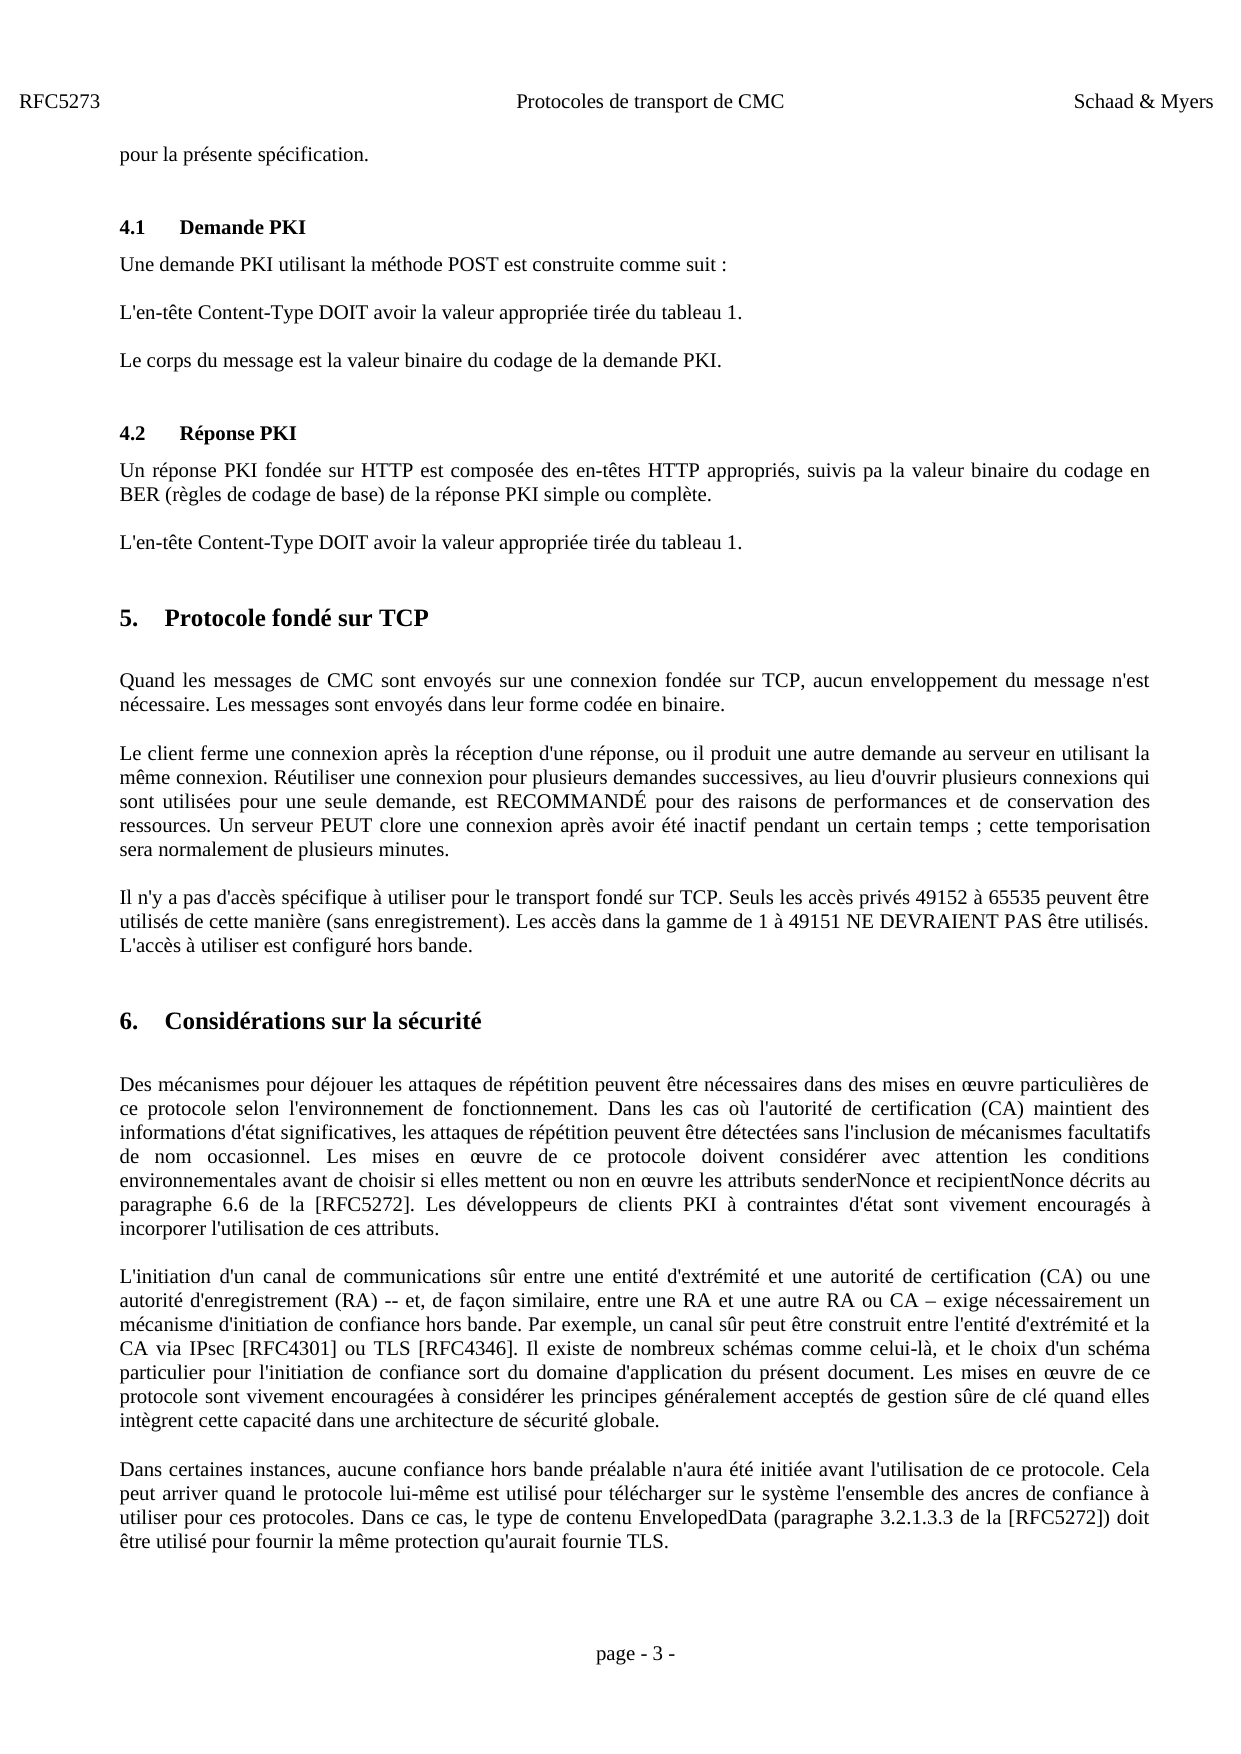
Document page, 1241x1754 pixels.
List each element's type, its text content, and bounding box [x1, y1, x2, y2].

text Une demande PKI utilisant la méthode POST est construite comme suit : [119, 252, 1152, 276]
text Quand les messages de CMC sont envoyés sur une connexion fondée sur TCP, aucun enveloppement du message n'est nécessaire. Les messages sont envoyés dans leur forme codée en binaire. [119, 668, 1152, 716]
text Des mécanismes pour déjouer les attaques de répétition peuvent être nécessaires dans des mises en œuvre particulières de ce protocole selon l'environnement de fonctionnement. Dans les cas où l'autorité de certification (CA) maintient des informations d'état significatives, les attaques de répétition peuvent être détectées sans l'inclusion de mécanismes facultatifs de nom occasionnel. Les mises en œuvre de ce protocole doivent considérer avec attention les conditions environnementales avant de choisir si elles mettent ou non en œuvre les attributs senderNonce et recipientNonce décrits au paragraphe 6.6 de la [RFC5272]. Les développeurs de clients PKI à contraintes d'état sont vivement encouragés à incorporer l'utilisation de ces attributs. [119, 1071, 1152, 1240]
text L'en-tête Content-Type DOIT avoir la valeur appropriée tirée du tableau 1. [119, 530, 1152, 554]
text Un réponse PKI fondée sur HTTP est composée des en-têtes HTTP appropriés, suivis pa la valeur binaire du codage en BER (règles de codage de base) de la réponse PKI simple ou complète. [119, 458, 1152, 506]
subtitle 4.1 Demande PKI [119, 215, 1152, 239]
text pour la présente spécification. [119, 142, 1152, 166]
text Le client ferme une connexion après la réception d'une réponse, ou il produit une autre demande au serveur en utilisant la même connexion. Réutiliser une connexion pour plusieurs demandes successives, au lieu d'ouvrir plusieurs connexions qui sont utilisées pour une seule demande, est RECOMMANDÉ pour des raisons de performances et de conservation des ressources. Un serveur PEUT clore une connexion après avoir été inactif pendant un certain temps ; cette temporisation sera normalement de plusieurs minutes. [119, 741, 1152, 861]
subtitle 4.2 Réponse PKI [119, 421, 1152, 445]
subtitle 5. Protocole fondé sur TCP [119, 603, 1152, 632]
text Il n'y a pas d'accès spécifique à utiliser pour le transport fondé sur TCP. Seuls les accès privés 49152 à 65535 peuvent être utilisés de cette manière (sans enregistrement). Les accès dans la gamme de 1 à 49151 NE DEVRAIENT PAS être utilisés. L'accès à utiliser est configuré hors bande. [119, 885, 1152, 957]
text Le corps du message est la valeur binaire du codage de la demande PKI. [119, 348, 1152, 372]
text Dans certaines instances, aucune confiance hors bande préalable n'aura été initiée avant l'utilisation de ce protocole. Cela peut arriver quand le protocole lui-même est utilisé pour télécharger sur le système l'ensemble des ancres de confiance à utiliser pour ces protocoles. Dans ce cas, le type de contenu EnvelopedData (paragraphe 3.2.1.3.3 de la [RFC5272]) doit être utilisé pour fournir la même protection qu'aurait fournie TLS. [119, 1456, 1152, 1553]
text L'initiation d'un canal de communications sûr entre une entité d'extrémité et une autorité de certification (CA) ou une autorité d'enregistrement (RA) -- et, de façon similaire, entre une RA et une autre RA ou CA – exige nécessairement un mécanisme d'initiation de confiance hors bande. Par exemple, un canal sûr peut être construit entre l'entité d'extrémité et la CA via IPsec [RFC4301] ou TLS [RFC4346]. Il existe de nombreux schémas comme celui-là, et le choix d'un schéma particulier pour l'initiation de confiance sort du domaine d'application du présent document. Les mises en œuvre de ce protocole sont vivement encouragées à considérer les principes généralement acceptés de gestion sûre de clé quand elles intègrent cette capacité dans une architecture de sécurité globale. [119, 1264, 1152, 1432]
text L'en-tête Content-Type DOIT avoir la valeur appropriée tirée du tableau 1. [119, 300, 1152, 324]
subtitle 6. Considérations sur la sécurité [119, 1006, 1152, 1035]
